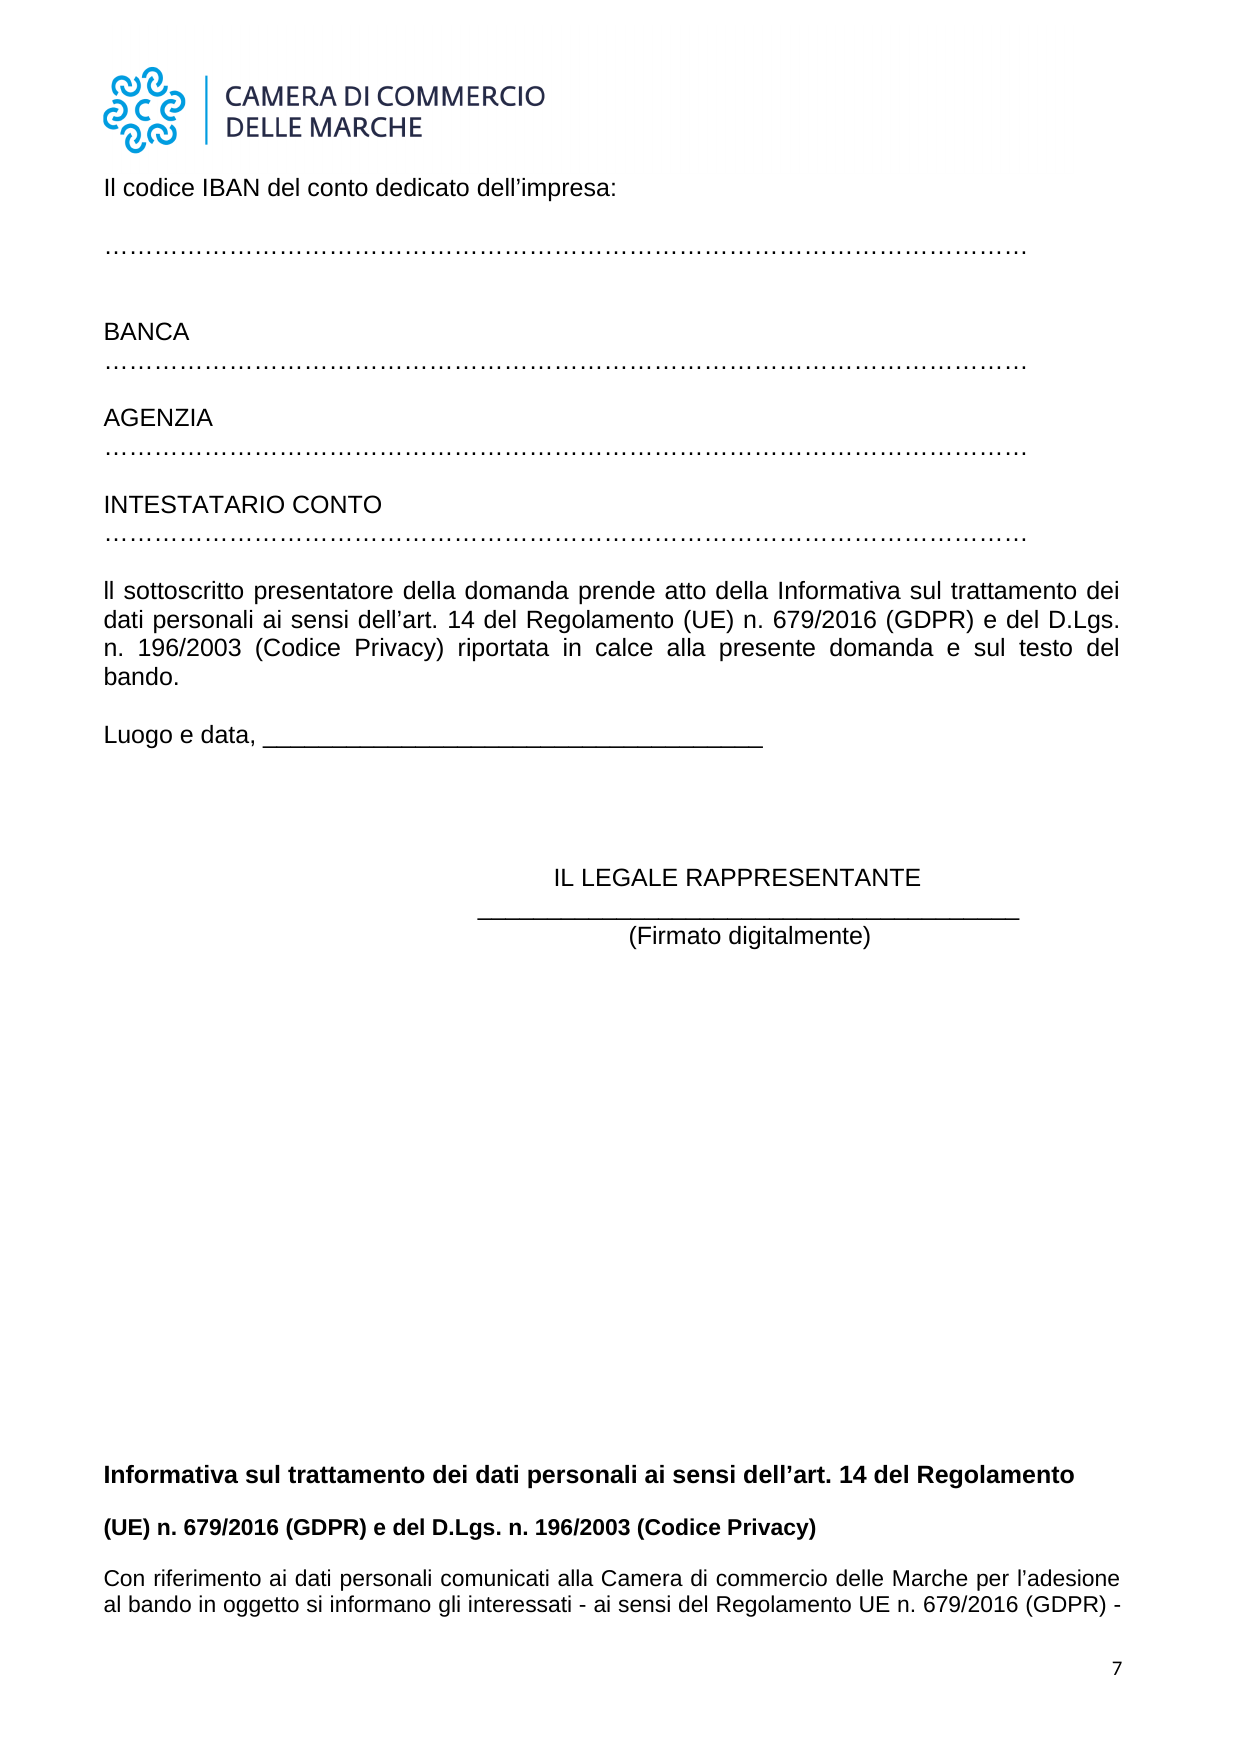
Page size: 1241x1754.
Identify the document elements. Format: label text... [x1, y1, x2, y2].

text ………………………………………………………………………………………………… [103, 432, 1122, 461]
text (UE) n. 679/2016 (GDPR) e del D.Lgs. n. 196/2003 (Codice Privacy) [103, 1513, 1122, 1540]
text ………………………………………………………………………………………………… [103, 231, 1122, 260]
text IL LEGALE RAPPRESENTANTE [478, 863, 1122, 892]
text INTESTATARIO CONTO [103, 490, 1122, 518]
text Il codice IBAN del conto dedicato dell’impresa: [103, 173, 1122, 202]
text _______________________________________ [103, 892, 1122, 921]
text Luogo e data, ____________________________________ [103, 720, 1122, 748]
text AGENZIA [103, 403, 1122, 432]
text (Firmato digitalmente) [553, 921, 1122, 950]
picture [103, 25, 1074, 174]
text ………………………………………………………………………………………………… [103, 518, 1122, 547]
text ll sottoscritto presentatore della domanda prende atto della Informativa sul trattamento dei dati personali ai sensi dell’art. 14 del Regolamento (UE) n. 679/2016 (GDPR) e del D.Lgs. n. 196/2003 (Codice Privacy) riportata in calce alla presente domanda e sul testo del bando. [103, 576, 1122, 691]
text ………………………………………………………………………………………………… [103, 346, 1122, 375]
text BANCA [103, 317, 1122, 346]
text Informativa sul trattamento dei dati personali ai sensi dell’art. 14 del Regolamento [103, 1460, 1122, 1488]
text Con riferimento ai dati personali comunicati alla Camera di commercio delle Marche per l’adesione al bando in oggetto si informano gli interessati - ai sensi del Regolamento UE n. 679/2016 (GDPR) [103, 1565, 1122, 1617]
